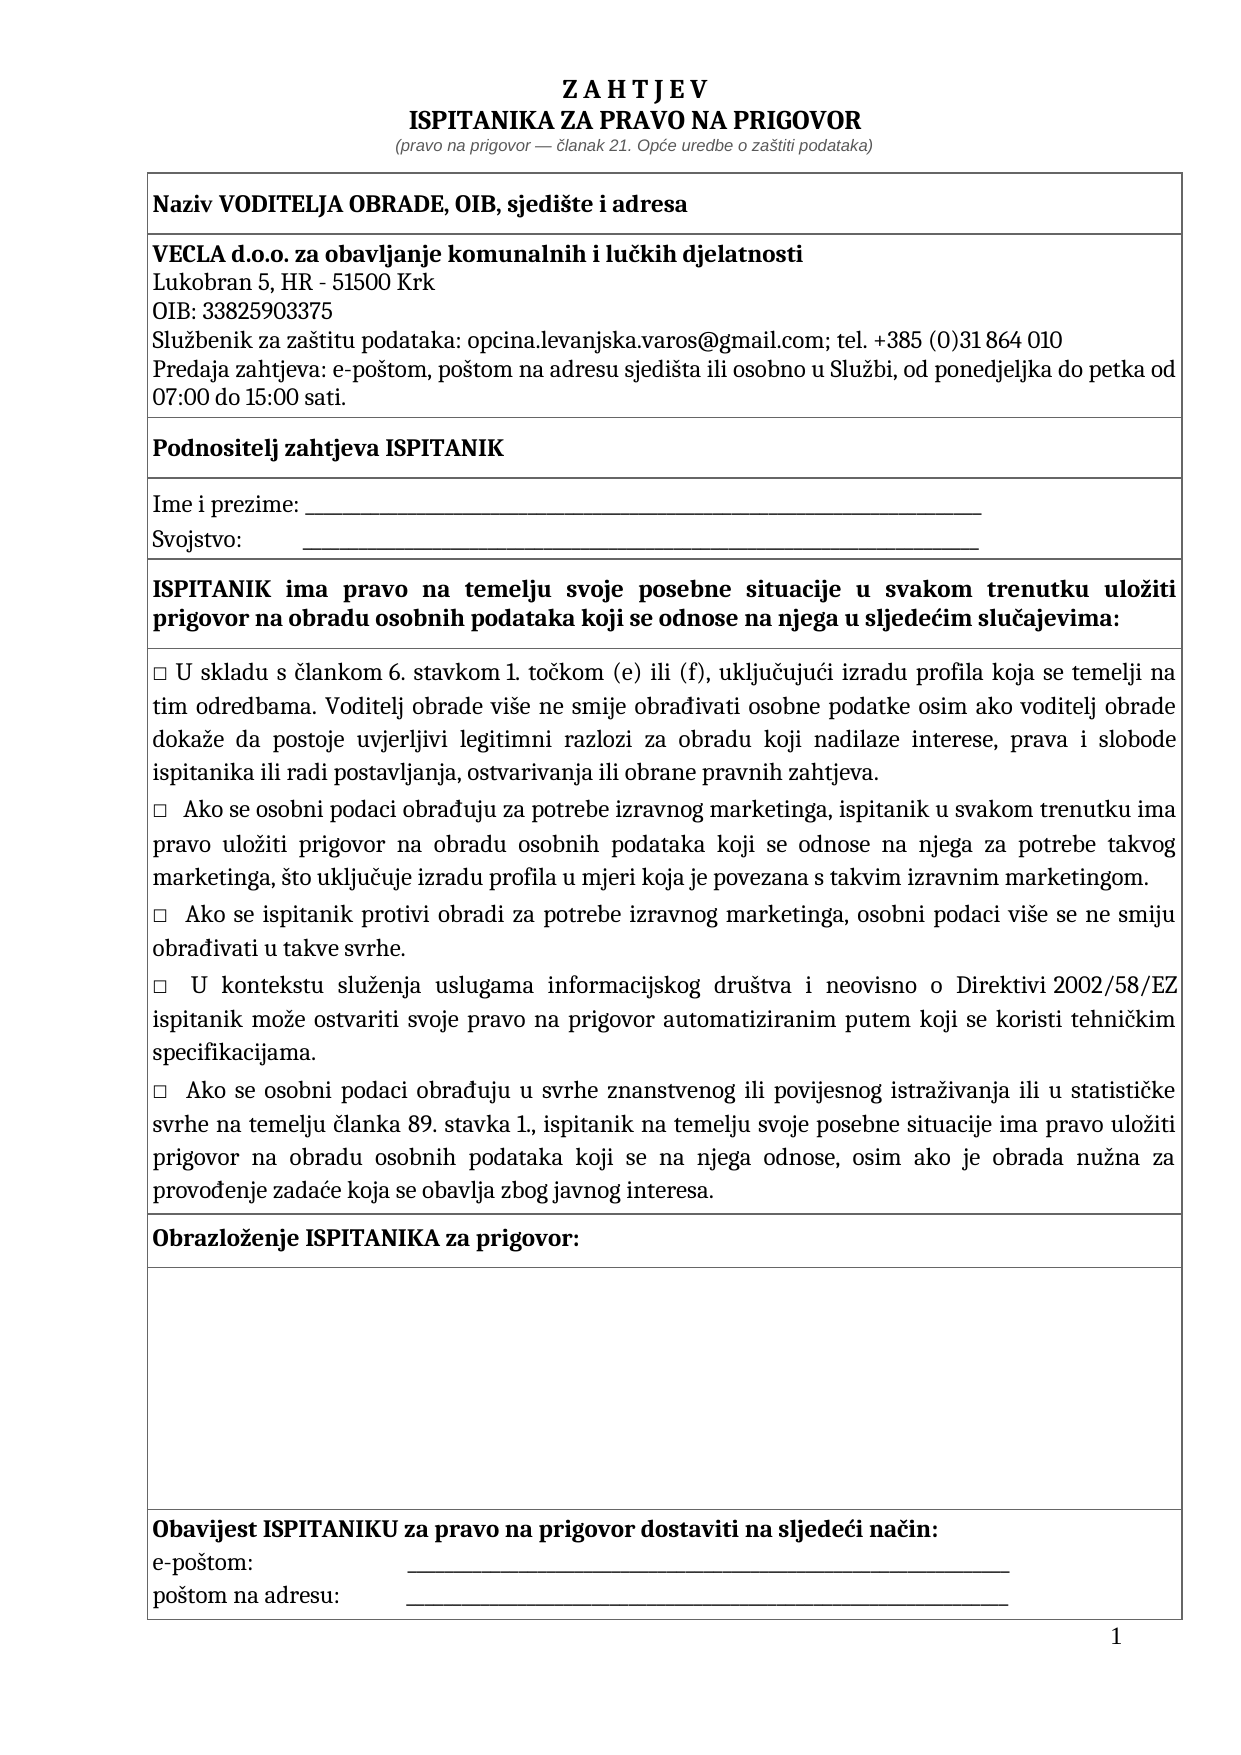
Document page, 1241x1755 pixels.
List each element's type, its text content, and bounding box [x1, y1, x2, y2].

table_cell ☐ U skladu s člankom 6. stavkom 1. točkom (e) ili (f), uključujući izradu profila koja se temelji na tim odredbama. Voditelj obrade više ne smije obrađivati osobne podatke osim ako voditelj obrade dokaže da postoje uvjerljivi legitimni razlozi za obradu koji nadilaze interese, prava i slobode ispitanika ili radi postavljanja, ostvarivanja ili obrane pravnih zahtjeva. ☐ Ako se osobni podaci obrađuju za potrebe izravnog marketinga, ispitanik u svakom trenutku ima pravo uložiti prigovor na obradu osobnih podataka koji se odnose na njega za potrebe takvog marketinga, što uključuje izradu profila u mjeri koja je povezana s takvim izravnim marketingom. ☐ Ako se ispitanik protivi obradi za potrebe izravnog marketinga, osobni podaci više se ne smiju obrađivati u takve svrhe. ☐ U kontekstu služenja uslugama informacijskog društva i neovisno o Direktivi 2002/58/EZ ispitanik može ostvariti svoje pravo na prigovor automatiziranim putem koji se koristi tehničkim specifikacijama. ☐ Ako se osobni podaci obrađuju u svrhe znanstvenog ili povijesnog istraživanja ili u statističke svrhe na temelju članka 89. stavka 1., ispitanik na temelju svoje posebne situacije ima pravo uložiti prigovor na obradu osobnih podataka koji se na njega odnose, osim ako je obrada nužna za provođenje zadaće koja se obavlja zbog javnog interesa. [148, 649, 1181, 1213]
table_cell Obrazloženje ISPITANIKA za prigovor: [148, 1215, 1181, 1266]
table_cell Podnositelj zahtjeva ISPITANIK [148, 418, 1181, 477]
text ISPITANIKA ZA PRAVO NA PRIGOVOR [148, 105, 1122, 136]
text (pravo na prigovor — članak 21. Opće uredbe o zaštiti podataka) [148, 136, 1122, 155]
table_cell [148, 1268, 1181, 1508]
table_cell VECLA d.o.o. za obavljanje komunalnih i lučkih djelatnosti Lukobran 5, HR - 51500 Krk OIB: 33825903375 Službenik za zaštitu podataka: opcina.levanjska.varos@gmail.com; tel. +385 (0)31 864 010 Predaja zahtjeva: e-poštom, poštom na adresu sjedišta ili osobno u Službi, od ponedjeljka do petka od 07:00 do 15:00 sati. [148, 235, 1181, 417]
table_cell Obavijest ISPITANIKU za pravo na prigovor dostaviti na sljedeći način: e-poštom: _________________________________________________________________ poštom na adresu: _________________________________________________________________ [148, 1510, 1181, 1618]
table_cell Ime i prezime: _________________________________________________________________________ Svojstvo: _________________________________________________________________________ [148, 479, 1181, 558]
table_header Naziv VODITELJA OBRADE, OIB, sjedište i adresa [148, 174, 1181, 233]
text Z A H T J E V [148, 74, 1122, 105]
table_cell ISPITANIK ima pravo na temelju svoje posebne situacije u svakom trenutku uložiti prigovor na obradu osobnih podataka koji se odnose na njega u sljedećim slučajevima: [148, 560, 1181, 647]
